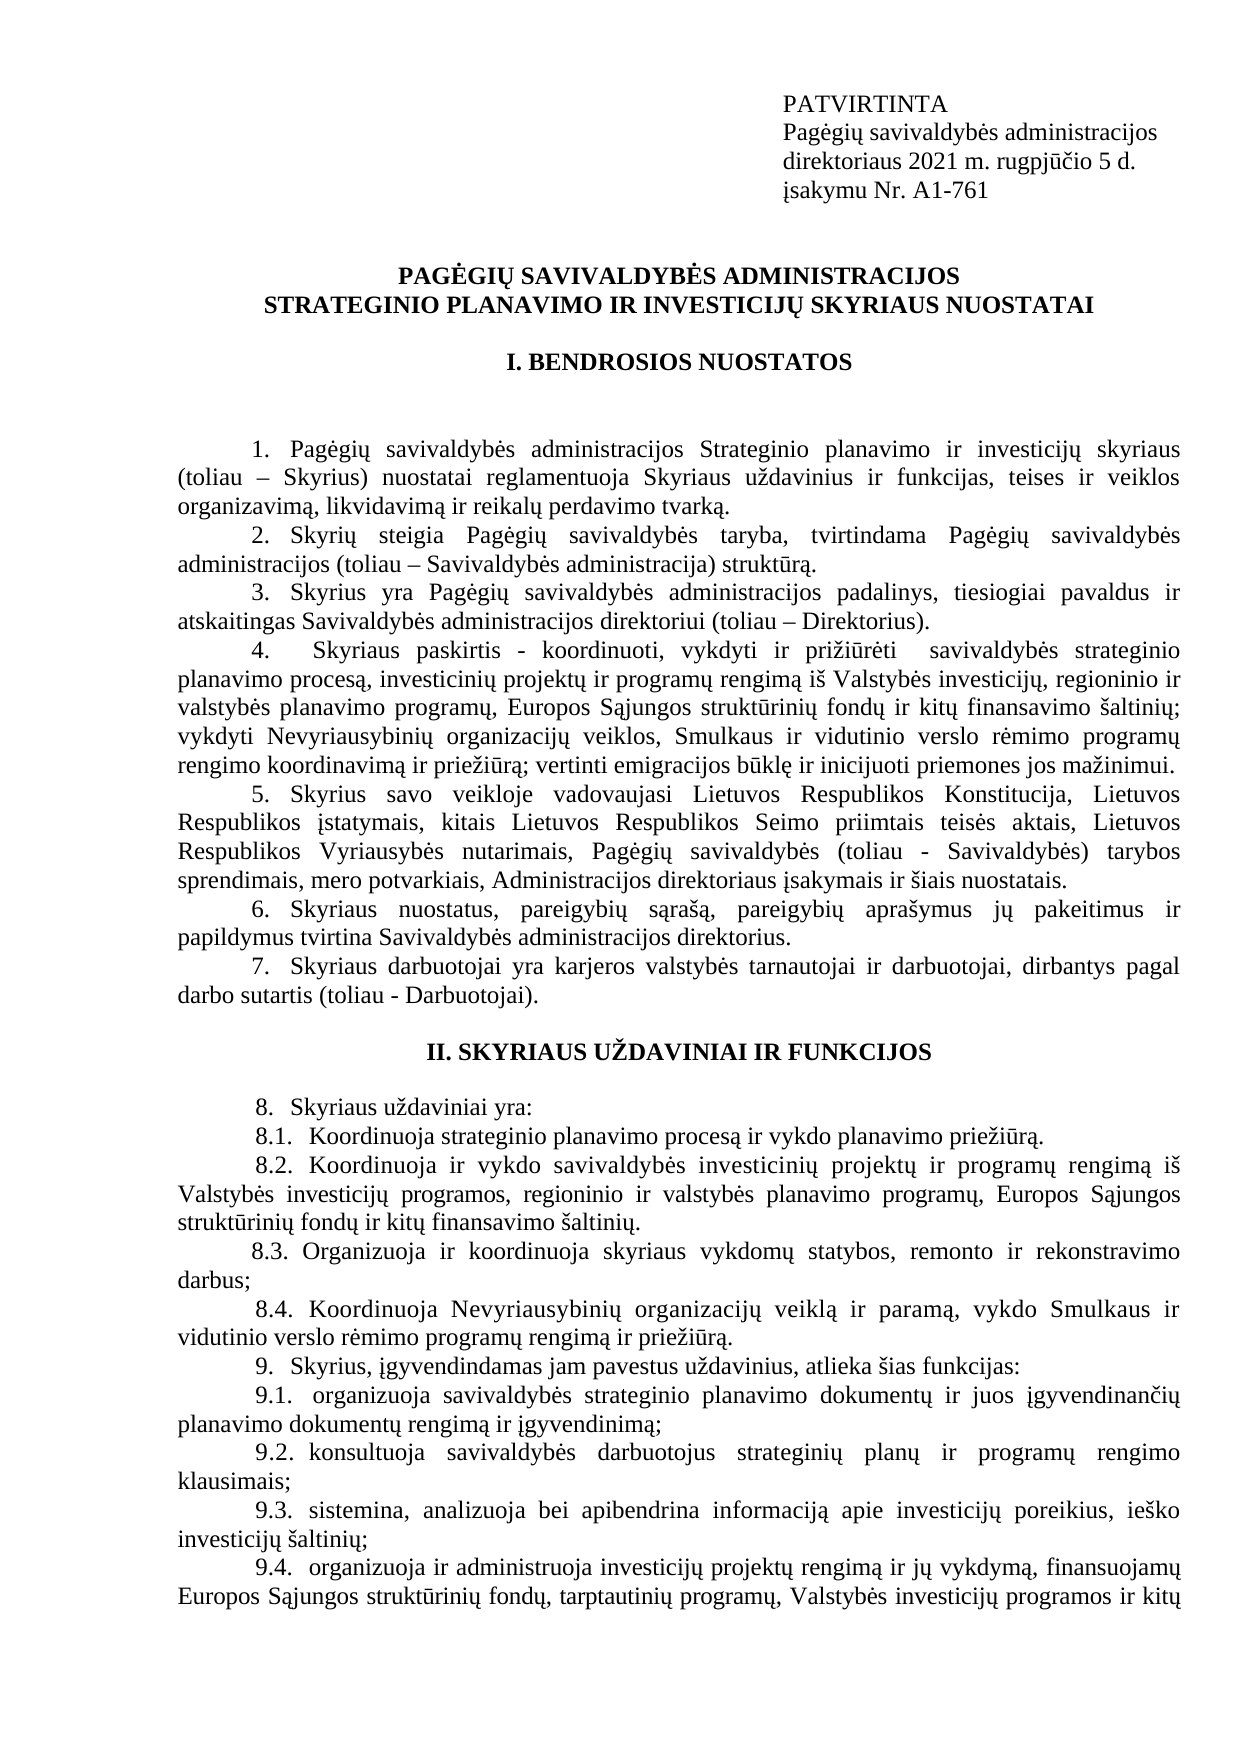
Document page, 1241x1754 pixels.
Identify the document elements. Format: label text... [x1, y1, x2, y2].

text 9.1. organizuoja savivaldybės strateginio planavimo dokumentų ir juos įgyvendinančių planavimo dokumentų rengimą ir įgyvendinimą; [177, 1380, 1181, 1437]
text 9.4. organizuoja ir administruoja investicijų projektų rengimą ir jų vykdymą, finansuojamų Europos Sąjungos struktūrinių fondų, tarptautinių programų, Valstybės investicijų programos ir kitų [177, 1552, 1181, 1610]
text 7. Skyriaus darbuotojai yra karjeros valstybės tarnautojai ir darbuotojai, dirbantys pagal darbo sutartis (toliau - Darbuotojai). [177, 951, 1181, 1009]
text 9.2. konsultuoja savivaldybės darbuotojus strateginių planų ir programų rengimo klausimais; [177, 1437, 1181, 1495]
text 9.3. sistemina, analizuoja bei apibendrina informaciją apie investicijų poreikius, ieško investicijų šaltinių; [177, 1495, 1181, 1552]
text 8.3. Organizuoja ir koordinuoja skyriaus vykdomų statybos, remonto ir rekonstravimo darbus; [177, 1236, 1181, 1294]
text 5. Skyrius savo veikloje vadovaujasi Lietuvos Respublikos Konstitucija, Lietuvos Respublikos įstatymais, kitais Lietuvos Respublikos Seimo priimtais teisės aktais, Lietuvos Respublikos Vyriausybės nutarimais, Pagėgių savivaldybės (toliau - Savivaldybės) tarybos sprendimais, mero potvarkiais, Administracijos direktoriaus įsakymais ir šiais nuostatais. [177, 779, 1181, 894]
text 2. Skyrių steigia Pagėgių savivaldybės taryba, tvirtindama Pagėgių savivaldybės administracijos (toliau – Savivaldybės administracija) struktūrą. [177, 520, 1181, 577]
text STRATEGINIO PLANAVIMO IR INVESTICIJŲ SKYRIAUS NUOSTATAI [177, 290, 1181, 319]
text 8.2. Koordinuoja ir vykdo savivaldybės investicinių projektų ir programų rengimą iš Valstybės investicijų programos, regioninio ir valstybės planavimo programų, Europos Sąjungos struktūrinių fondų ir kitų finansavimo šaltinių. [177, 1150, 1181, 1236]
text 8. Skyriaus uždaviniai yra: [177, 1092, 1181, 1121]
text įsakymu Nr. A1-761 [783, 175, 1181, 204]
text direktoriaus 2021 m. rugpjūčio 5 d. [783, 146, 1181, 175]
text II. SKYRIAUS UŽDAVINIAI IR FUNKCIJOS [177, 1037, 1181, 1066]
text Pagėgių savivaldybės administracijos [783, 117, 1181, 146]
text 8.1. Koordinuoja strateginio planavimo procesą ir vykdo planavimo priežiūrą. [177, 1121, 1181, 1150]
text 8.4. Koordinuoja Nevyriausybinių organizacijų veiklą ir paramą, vykdo Smulkaus ir vidutinio verslo rėmimo programų rengimą ir priežiūrą. [177, 1294, 1181, 1351]
text I. BENDROSIOS NUOSTATOS [177, 319, 1181, 376]
text 9. Skyrius, įgyvendindamas jam pavestus uždavinius, atlieka šias funkcijas: [177, 1351, 1181, 1380]
text PAGĖGIŲ SAVIVALDYBĖS ADMINISTRACIJOS [177, 261, 1181, 290]
text 4. Skyriaus paskirtis - koordinuoti, vykdyti ir prižiūrėti savivaldybės strateginio planavimo procesą, investicinių projektų ir programų rengimą iš Valstybės investicijų, regioninio ir valstybės planavimo programų, Europos Sąjungos struktūrinių fondų ir kitų finansavimo šaltinių; vykdyti Nevyriausybinių organizacijų veiklos, Smulkaus ir vidutinio verslo rėmimo programų rengimo koordinavimą ir priežiūrą; vertinti emigracijos būklę ir inicijuoti priemones jos mažinimui. [177, 635, 1181, 779]
text 6. Skyriaus nuostatus, pareigybių sąrašą, pareigybių aprašymus jų pakeitimus ir papildymus tvirtina Savivaldybės administracijos direktorius. [177, 894, 1181, 951]
text PATVIRTINTA [783, 89, 1181, 117]
text 1. Pagėgių savivaldybės administracijos Strateginio planavimo ir investicijų skyriaus (toliau – Skyrius) nuostatai reglamentuoja Skyriaus uždavinius ir funkcijas, teises ir veiklos organizavimą, likvidavimą ir reikalų perdavimo tvarką. [177, 434, 1181, 520]
text 3. Skyrius yra Pagėgių savivaldybės administracijos padalinys, tiesiogiai pavaldus ir atskaitingas Savivaldybės administracijos direktoriui (toliau – Direktorius). [177, 577, 1181, 635]
